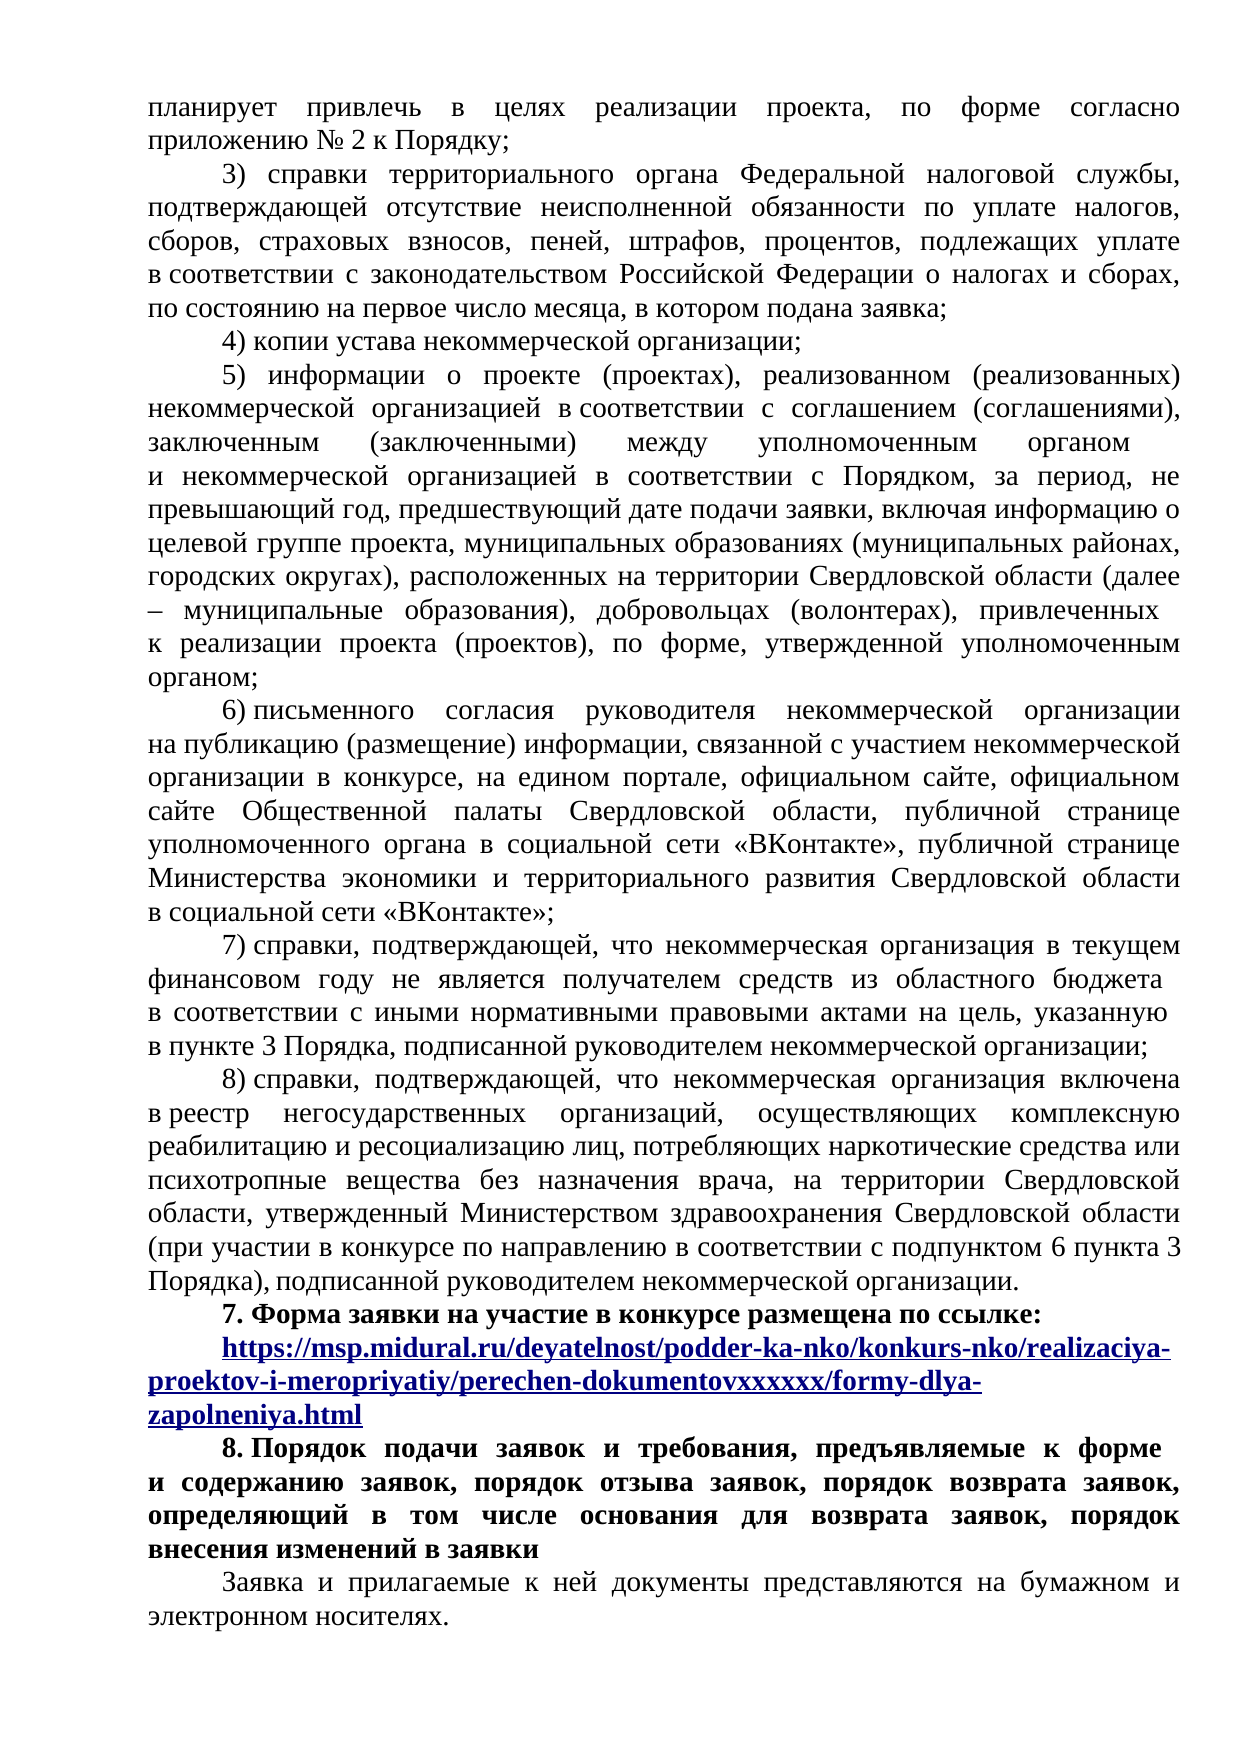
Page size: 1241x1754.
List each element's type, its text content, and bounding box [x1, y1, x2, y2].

text 6) письменного согласия руководителя некоммерческой организации на публикацию (размещение) информации, связанной с участием некоммерческой организации в конкурсе, на едином портале, официальном сайте, официальном сайте Общественной палаты Свердловской области, публичной странице уполномоченного органа в социальной сети «ВКонтакте», публичной странице Министерства экономики и территориального развития Свердловской области в социальной сети «ВКонтакте»; [148, 692, 1181, 927]
text https://msp.midural.ru/deyatelnost/podder-ka-nko/konkurs-nko/realizaciya-proektov-i-meropriyatiy/perechen-dokumentovxxxxxx/formy-dlya-zapolneniya.html [148, 1330, 1181, 1430]
text 5) информации о проекте (проектах), реализованном (реализованных) некоммерческой организацией в соответствии с соглашением (соглашениями), заключенным (заключенными) между уполномоченным органом и некоммерческой организацией в соответствии с Порядком, за период, не превышающий год, предшествующий дате подачи заявки, включая информацию о целевой группе проекта, муниципальных образованиях (муниципальных районах, городских округах), расположенных на территории Свердловской области (далее – муниципальные образования), добровольцах (волонтерах), привлеченных к реализации проекта (проектов), по форме, утвержденной уполномоченным органом; [148, 357, 1181, 692]
text 3) справки территориального органа Федеральной налоговой службы, подтверждающей отсутствие неисполненной обязанности по уплате налогов, сборов, страховых взносов, пеней, штрафов, процентов, подлежащих уплате в соответствии с законодательством Российской Федерации о налогах и сборах, по состоянию на первое число месяца, в котором подана заявка; [148, 156, 1181, 323]
text 8) справки, подтверждающей, что некоммерческая организация включена в реестр негосударственных организаций, осуществляющих комплексную реабилитацию и ресоциализацию лиц, потребляющих наркотические средства или психотропные вещества без назначения врача, на территории Свердловской области, утвержденный Министерством здравоохранения Свердловской области (при участии в конкурсе по направлению в соответствии с подпунктом 6 пункта 3 Порядка), подписанной руководителем некоммерческой организации. [148, 1061, 1181, 1296]
text планирует привлечь в целях реализации проекта, по форме согласно приложению № 2 к Порядку; [148, 89, 1181, 156]
text 4) копии устава некоммерческой организации; [148, 323, 1181, 357]
text 7. Форма заявки на участие в конкурсе размещена по ссылке: [148, 1296, 1181, 1330]
text 8. Порядок подачи заявок и требования, предъявляемые к форме и содержанию заявок, порядок отзыва заявок, порядок возврата заявок, определяющий в том числе основания для возврата заявок, порядок внесения изменений в заявки [148, 1430, 1181, 1564]
text Заявка и прилагаемые к ней документы представляются на бумажном и электронном носителях. [148, 1564, 1181, 1632]
text 7) справки, подтверждающей, что некоммерческая организация в текущем финансовом году не является получателем средств из областного бюджета в соответствии с иными нормативными правовыми актами на цель, указанную в пункте 3 Порядка, подписанной руководителем некоммерческой организации; [148, 927, 1181, 1061]
